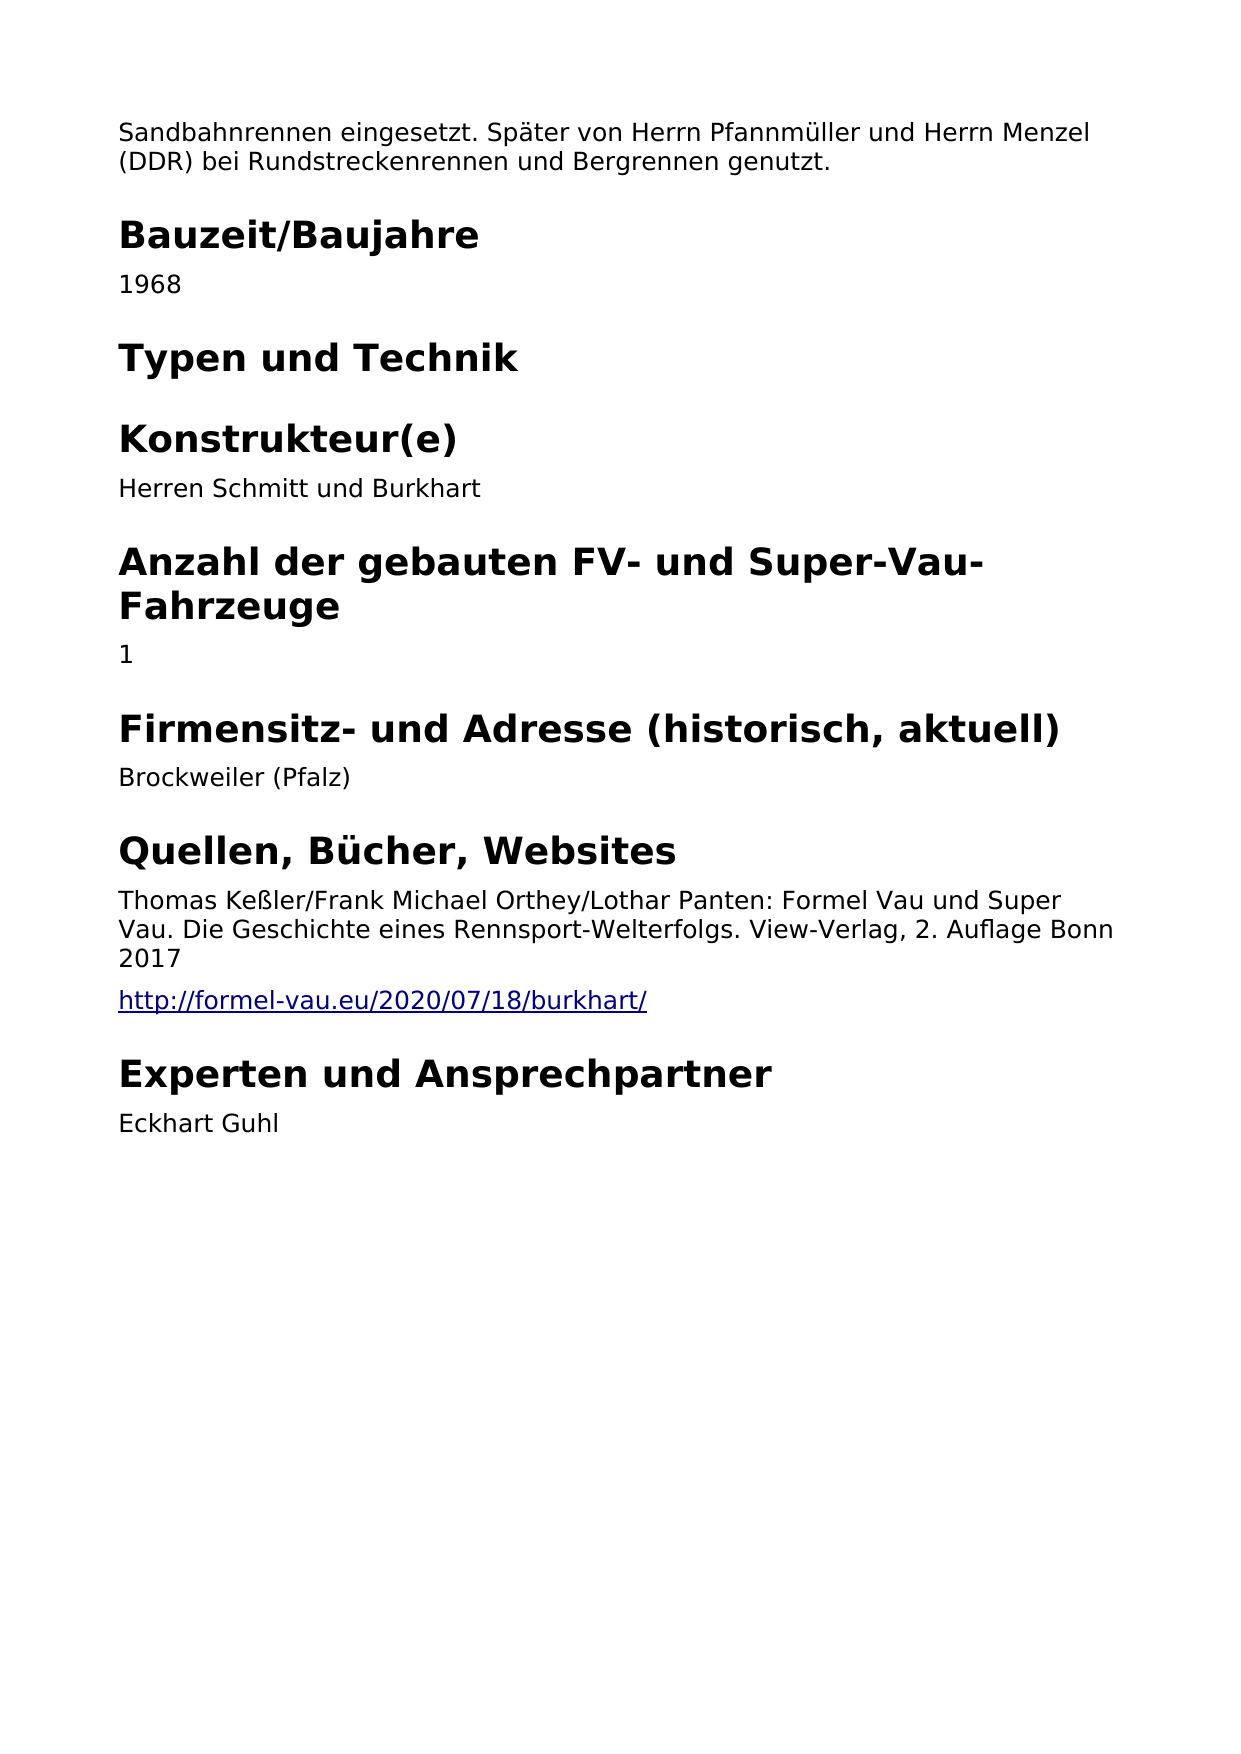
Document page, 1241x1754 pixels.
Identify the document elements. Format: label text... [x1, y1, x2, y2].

subtitle Konstrukteur(e) [118, 418, 1122, 462]
subtitle Typen und Technik [118, 337, 1122, 380]
text 1968 [118, 270, 1122, 299]
subtitle Bauzeit/Baujahre [118, 214, 1122, 258]
text Herren Schmitt und Burkhart [118, 474, 1122, 503]
text Thomas Keßler/Frank Michael Orthey/Lothar Panten: Formel Vau und Super Vau. Die Geschichte eines Rennsport-Welterfolgs. View-Verlag, 2. Auflage Bonn 2017 [118, 886, 1122, 974]
subtitle Quellen, Bücher, Websites [118, 830, 1122, 874]
text http://formel-vau.eu/2020/07/18/burkhart/ [118, 986, 1122, 1015]
subtitle Anzahl der gebauten FV- und Super-Vau-Fahrzeuge [118, 541, 1122, 628]
text Eckhart Guhl [118, 1109, 1122, 1138]
text Sandbahnrennen eingesetzt. Später von Herrn Pfannmüller und Herrn Menzel (DDR) bei Rundstreckenrennen und Bergrennen genutzt. [118, 118, 1122, 176]
text 1 [118, 641, 1122, 670]
text Brockweiler (Pfalz) [118, 763, 1122, 792]
subtitle Experten und Ansprechpartner [118, 1053, 1122, 1096]
subtitle Firmensitz- und Adresse (historisch, aktuell) [118, 707, 1122, 751]
